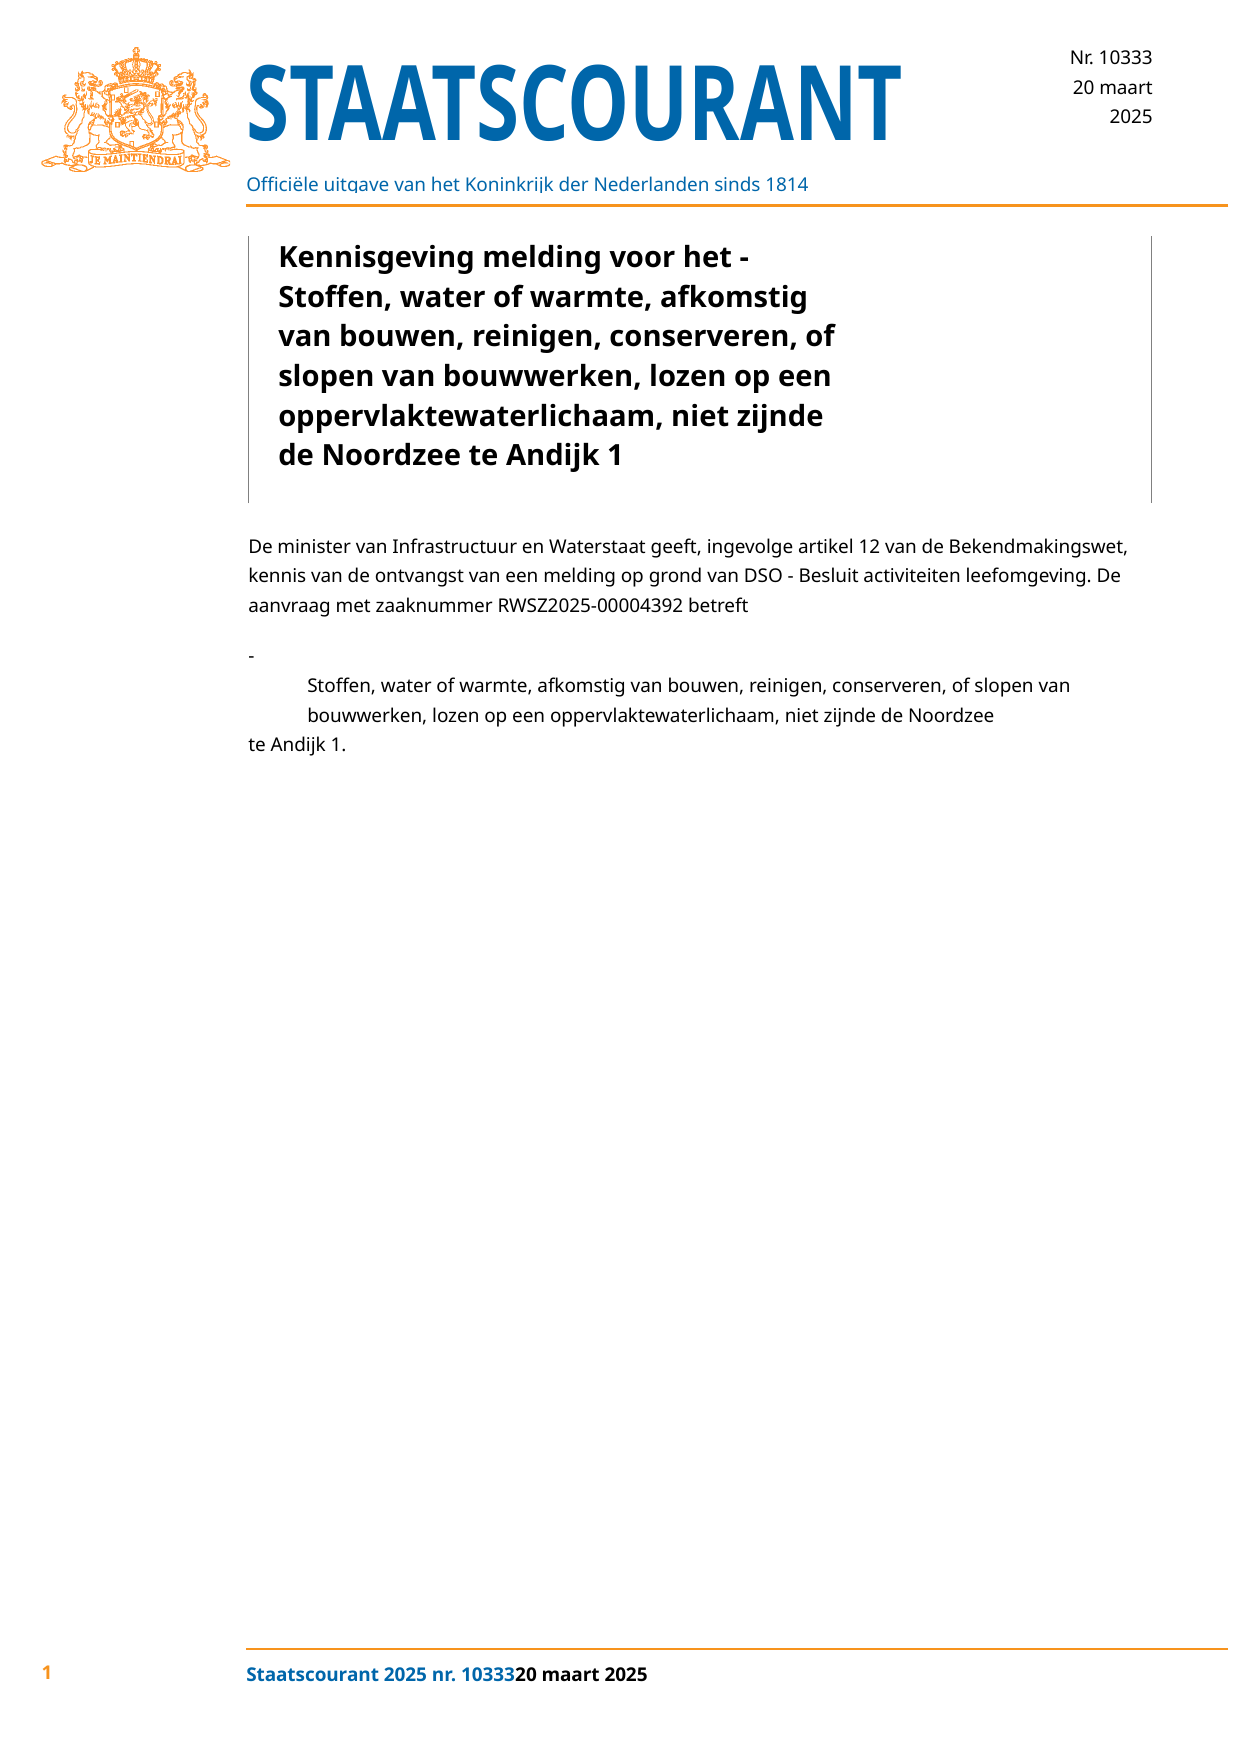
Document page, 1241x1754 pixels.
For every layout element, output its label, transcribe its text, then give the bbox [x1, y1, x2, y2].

table_header [850, 414, 1151, 503]
text De minister van Infrastructuur en Waterstaat geeft, ingevolge artikel 12 van de Bekendmakingswet, kennis van de ontvangst van een melding op grond van DSO - Besluit activiteiten leefomgeving. De aanvraag met zaaknummer RWSZ2025-00004392 betreft [248, 533, 1152, 618]
table_header [1090, 236, 1151, 413]
table_header [850, 236, 912, 413]
list Stoffen, water of warmte, afkomstig van bouwen, reinigen, conserveren, of slopen van bouwwerken, lozen op een oppervlaktewaterlichaam, niet zijnde de Noordzee [248, 672, 1152, 727]
picture [912, 236, 1090, 414]
table_header Kennisgeving melding voor het -Stoffen, water of warmte, afkomstig van bouwen, reinigen, conserveren, of slopen van bouwwerken, lozen op een oppervlaktewaterlichaam, niet zijnde de Noordzee te Andijk 1 [249, 236, 850, 503]
text te Andijk 1. [248, 731, 1152, 757]
picture [41, 47, 231, 172]
